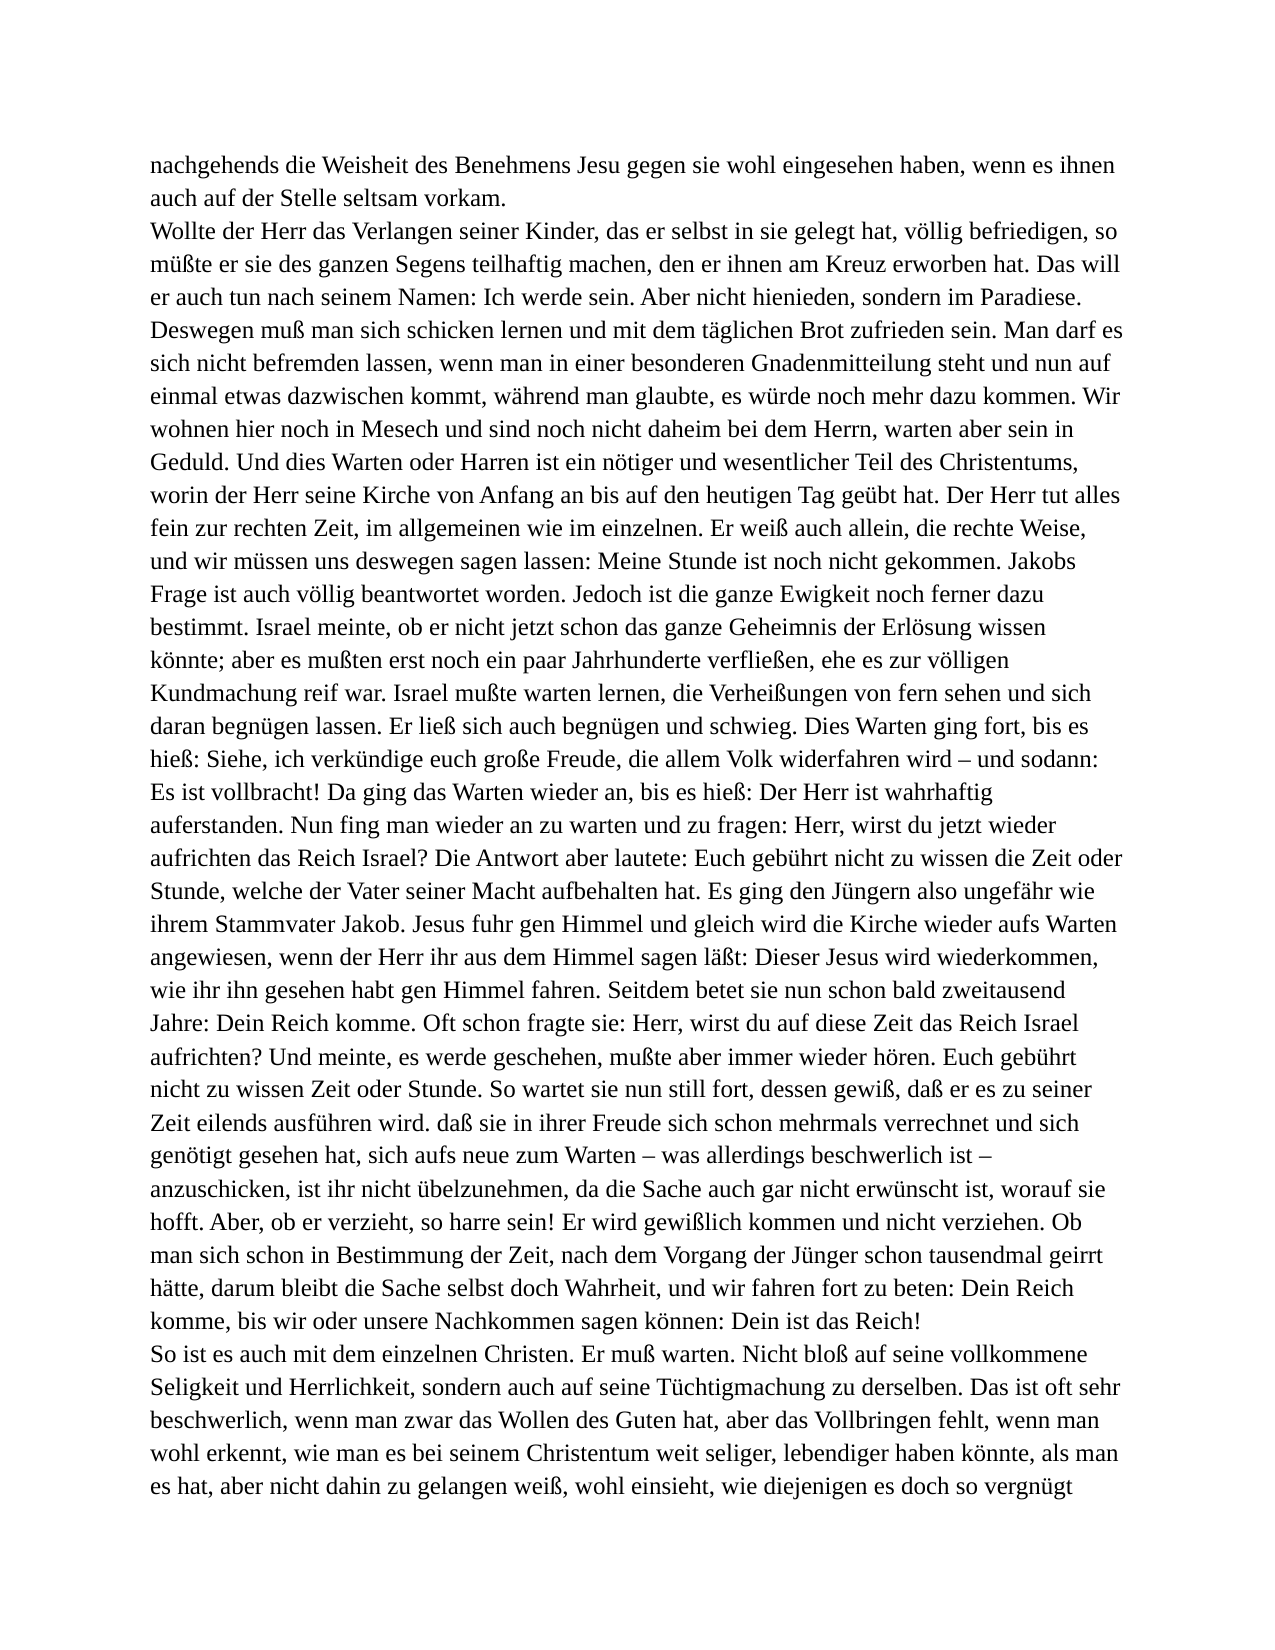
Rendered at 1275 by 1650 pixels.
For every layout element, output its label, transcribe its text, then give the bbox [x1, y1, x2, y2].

text Wollte der Herr das Verlangen seiner Kinder, das er selbst in sie gelegt hat, völlig befriedigen, so müßte er sie des ganzen Segens teilhaftig machen, den er ihnen am Kreuz erworben hat. Das will er auch tun nach seinem Namen: Ich werde sein. Aber nicht hienieden, sondern im Paradiese. Deswegen muß man sich schicken lernen und mit dem täglichen Brot zufrieden sein. Man darf es sich nicht befremden lassen, wenn man in einer besonderen Gnadenmitteilung steht und nun auf einmal etwas dazwischen kommt, während man glaubte, es würde noch mehr dazu kommen. Wir wohnen hier noch in Mesech und sind noch nicht daheim bei dem Herrn, warten aber sein in Geduld. Und dies Warten oder Harren ist ein nötiger und wesentlicher Teil des Christentums, worin der Herr seine Kirche von Anfang an bis auf den heutigen Tag geübt hat. Der Herr tut alles fein zur rechten Zeit, im allgemeinen wie im einzelnen. Er weiß auch allein, die rechte Weise, und wir müssen uns deswegen sagen lassen: Meine Stunde ist noch nicht gekommen. Jakobs Frage ist auch völlig beantwortet worden. Jedoch ist die ganze Ewigkeit noch ferner dazu bestimmt. Israel meinte, ob er nicht jetzt schon das ganze Geheimnis der Erlösung wissen könnte; aber es mußten erst noch ein paar Jahrhunderte verfließen, ehe es zur völligen Kundmachung reif war. Israel mußte warten lernen, die Verheißungen von fern sehen und sich daran begnügen lassen. Er ließ sich auch begnügen und schwieg. Dies Warten ging fort, bis es hieß: Siehe, ich verkündige euch große Freude, die allem Volk widerfahren wird – und sodann: Es ist vollbracht! Da ging das Warten wieder an, bis es hieß: Der Herr ist wahrhaftig auferstanden. Nun fing man wieder an zu warten und zu fragen: Herr, wirst du jetzt wieder aufrichten das Reich Israel? Die Antwort aber lautete: Euch gebührt nicht zu wissen die Zeit oder Stunde, welche der Vater seiner Macht aufbehalten hat. Es ging den Jüngern also ungefähr wie ihrem Stammvater Jakob. Jesus fuhr gen Himmel und gleich wird die Kirche wieder aufs Warten angewiesen, wenn der Herr ihr aus dem Himmel sagen läßt: Dieser Jesus wird wiederkommen, wie ihr ihn gesehen habt gen Himmel fahren. Seitdem betet sie nun schon bald zweitausend Jahre: Dein Reich komme. Oft schon fragte sie: Herr, wirst du auf diese Zeit das Reich Israel aufrichten? Und meinte, es werde geschehen, mußte aber immer wieder hören. Euch gebührt nicht zu wissen Zeit oder Stunde. So wartet sie nun still fort, dessen gewiß, daß er es zu seiner Zeit eilends ausführen wird. daß sie in ihrer Freude sich schon mehrmals verrechnet und sich genötigt gesehen hat, sich aufs neue zum Warten – was allerdings beschwerlich ist – anzuschicken, ist ihr nicht übelzunehmen, da die Sache auch gar nicht erwünscht ist, worauf sie hofft. Aber, ob er verzieht, so harre sein! Er wird gewißlich kommen und nicht verziehen. Ob man sich schon in Bestimmung der Zeit, nach dem Vorgang der Jünger schon tausendmal geirrt hätte, darum bleibt die Sache selbst doch Wahrheit, und wir fahren fort zu beten: Dein Reich komme, bis wir oder unsere Nachkommen sagen können: Dein ist das Reich! [150, 216, 1125, 1334]
text nachgehends die Weisheit des Benehmens Jesu gegen sie wohl eingesehen haben, wenn es ihnen auch auf der Stelle seltsam vorkam. [150, 150, 1125, 212]
text So ist es auch mit dem einzelnen Christen. Er muß warten. Nicht bloß auf seine vollkommene Seligkeit und Herrlichkeit, sondern auch auf seine Tüchtigmachung zu derselben. Das ist oft sehr beschwerlich, wenn man zwar das Wollen des Guten hat, aber das Vollbringen fehlt, wenn man wohl erkennt, wie man es bei seinem Christentum weit seliger, lebendiger haben könnte, als man es hat, aber nicht dahin zu gelangen weiß, wohl einsieht, wie diejenigen es doch so vergnügt [150, 1339, 1125, 1499]
